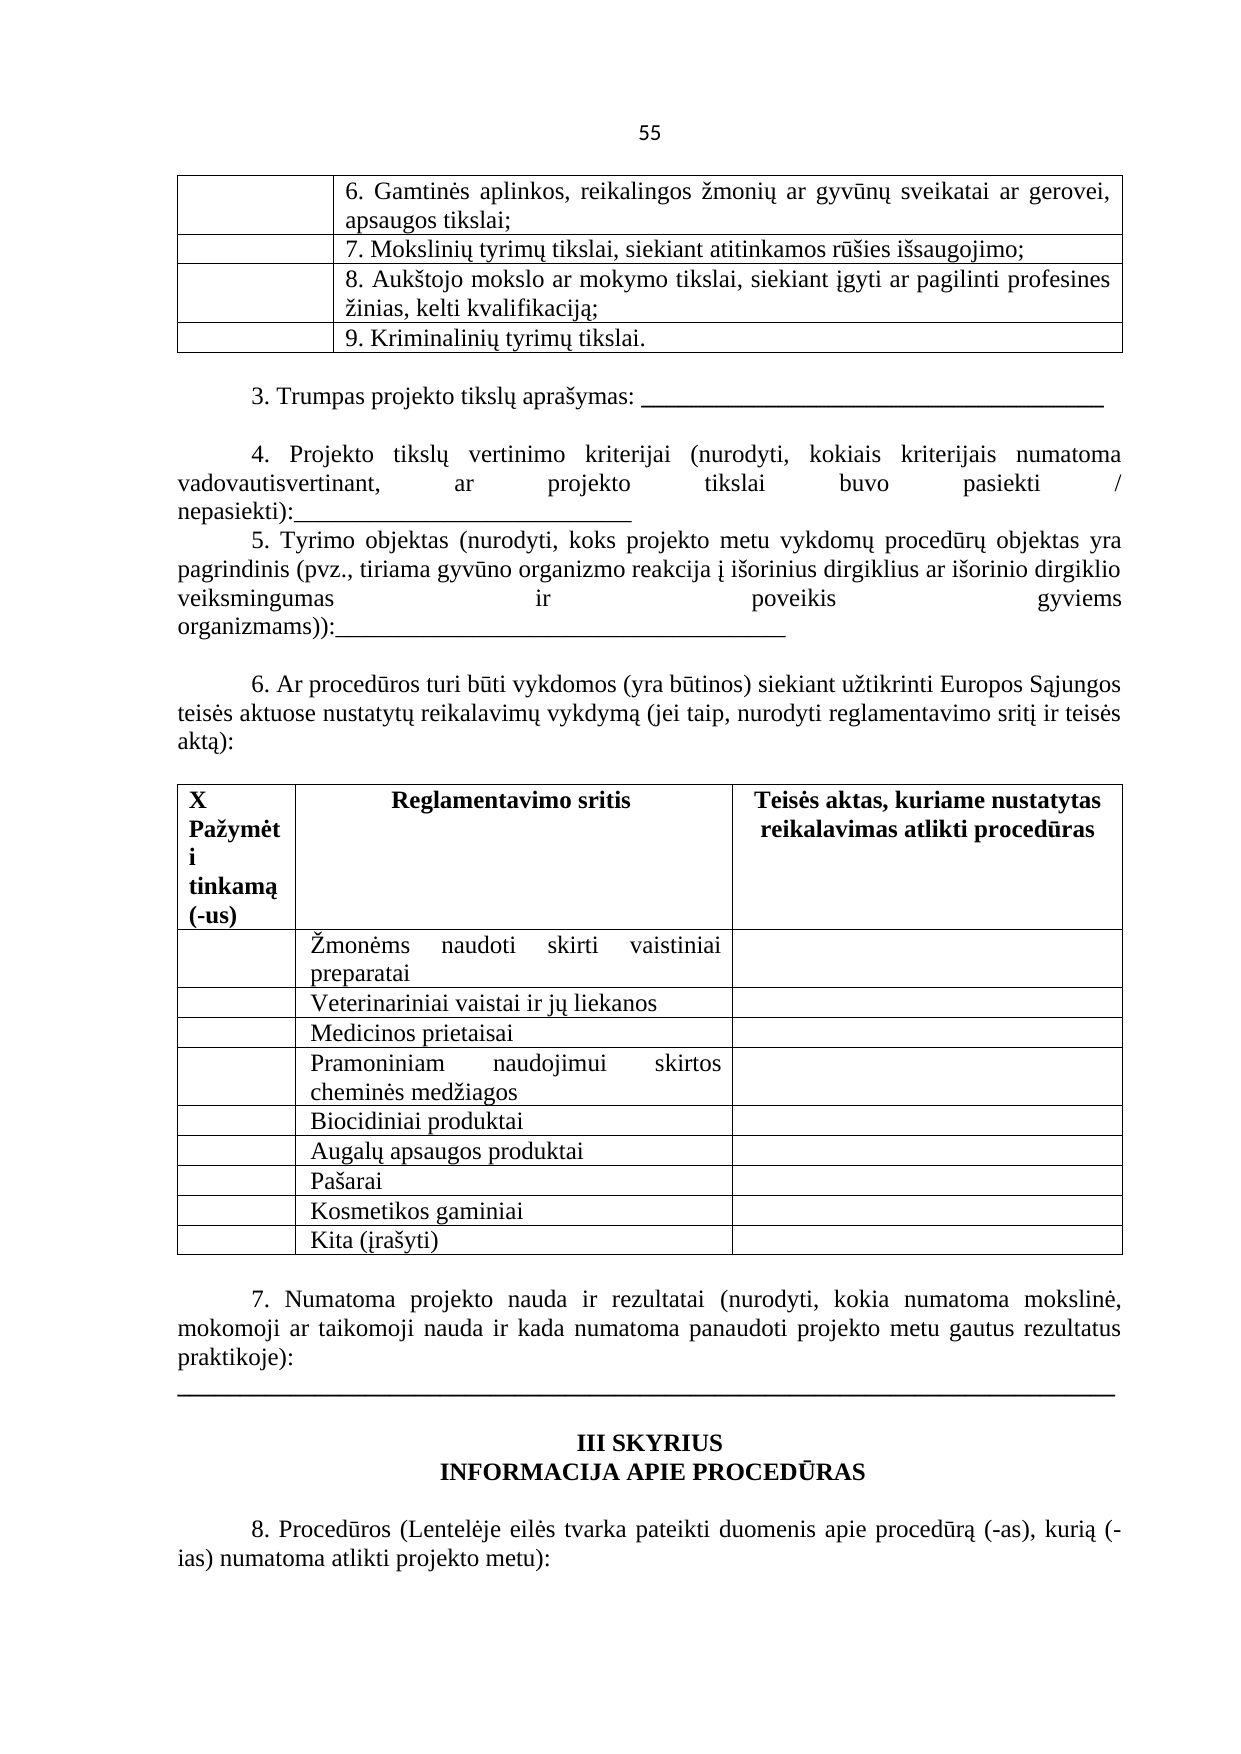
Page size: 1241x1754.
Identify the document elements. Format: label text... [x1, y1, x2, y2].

table_cell [733, 1106, 1122, 1135]
table_cell [733, 1018, 1122, 1047]
table_cell [733, 1226, 1122, 1254]
text 5. Tyrimo objektas (nurodyti, koks projekto metu vykdomų procedūrų objektas yra pagrindinis (pvz., tiriama gyvūno organizmo reakcija į išorinius dirgiklius ar išorinio dirgiklio veiksmingumas ir poveikis gyviems organizmams)):____________________________________ [177, 525, 1122, 640]
table_cell [733, 1048, 1122, 1105]
table_cell [178, 988, 295, 1017]
table_cell [733, 988, 1122, 1017]
table_cell [178, 1196, 295, 1224]
table_cell Pašarai [296, 1166, 732, 1195]
text 6. Ar procedūros turi būti vykdomos (yra būtinos) siekiant užtikrinti Europos Sąjungos teisės aktuose nustatytų reikalavimų vykdymą (jei taip, nurodyti reglamentavimo sritį ir teisės aktą): [177, 669, 1122, 755]
table_cell Pramoniniam naudojimui skirtos cheminės medžiagos [296, 1048, 732, 1105]
table_cell 7. Mokslinių tyrimų tikslai, siekiant atitinkamos rūšies išsaugojimo; [334, 235, 1122, 263]
table_cell Kosmetikos gaminiai [296, 1196, 732, 1224]
table_header Teisės aktas, kuriame nustatytas reikalavimas atlikti procedūras [733, 785, 1122, 929]
table_cell [178, 264, 333, 322]
table_cell [178, 176, 333, 233]
table_cell [178, 1226, 295, 1254]
table_cell Medicinos prietaisai [296, 1018, 732, 1047]
text 4. Projekto tikslų vertinimo kriterijai (nurodyti, kokiais kriterijais numatoma vadovautisvertinant, ar projekto tikslai buvo pasiekti / nepasiekti):___________________________ [177, 439, 1122, 525]
text III SKYRIUS [177, 1428, 1122, 1457]
table_cell Žmonėms naudoti skirti vaistiniai preparatai [296, 930, 732, 987]
table_cell [178, 1166, 295, 1195]
table_cell [178, 1048, 295, 1105]
table_cell [733, 1136, 1122, 1165]
table_cell 6. Gamtinės aplinkos, reikalingos žmonių ar gyvūnų sveikatai ar gerovei, apsaugos tikslai; [334, 176, 1122, 233]
table_cell Augalų apsaugos produktai [296, 1136, 732, 1165]
table_cell [733, 1196, 1122, 1224]
table_cell [178, 1136, 295, 1165]
table_cell [178, 930, 295, 987]
table_cell 9. Kriminalinių tyrimų tikslai. [334, 323, 1122, 352]
text 8. Procedūros (Lentelėje eilės tvarka pateikti duomenis apie procedūrą (-as), kurią (-ias) numatoma atlikti projekto metu): [177, 1514, 1122, 1572]
table_cell Veterinariniai vaistai ir jų liekanos [296, 988, 732, 1017]
table_cell Kita (įrašyti) [296, 1226, 732, 1254]
table_cell [178, 1106, 295, 1135]
table_cell [733, 1166, 1122, 1195]
table_cell [178, 1018, 295, 1047]
table_cell 8. Aukštojo mokslo ar mokymo tikslai, siekiant įgyti ar pagilinti profesines žinias, kelti kvalifikaciją; [334, 264, 1122, 322]
table_cell [178, 235, 333, 263]
table_cell [733, 930, 1122, 987]
table_cell [178, 323, 333, 352]
text INFORMACIJA APIE PROCEDŪRAS [177, 1457, 1122, 1485]
text 7. Numatoma projekto nauda ir rezultatai (nurodyti, kokia numatoma mokslinė, mokomoji ar taikomoji nauda ir kada numatoma panaudoti projekto metu gautus rezultatus praktikoje): ___________________________________________________________________________ [177, 1284, 1122, 1399]
text 3. Trumpas projekto tikslų aprašymas: _____________________________________ [177, 381, 1122, 410]
table_cell Biocidiniai produktai [296, 1106, 732, 1135]
table_header X Pažymėti tinkamą (-us) [178, 785, 295, 929]
table_header Reglamentavimo sritis [296, 785, 732, 929]
